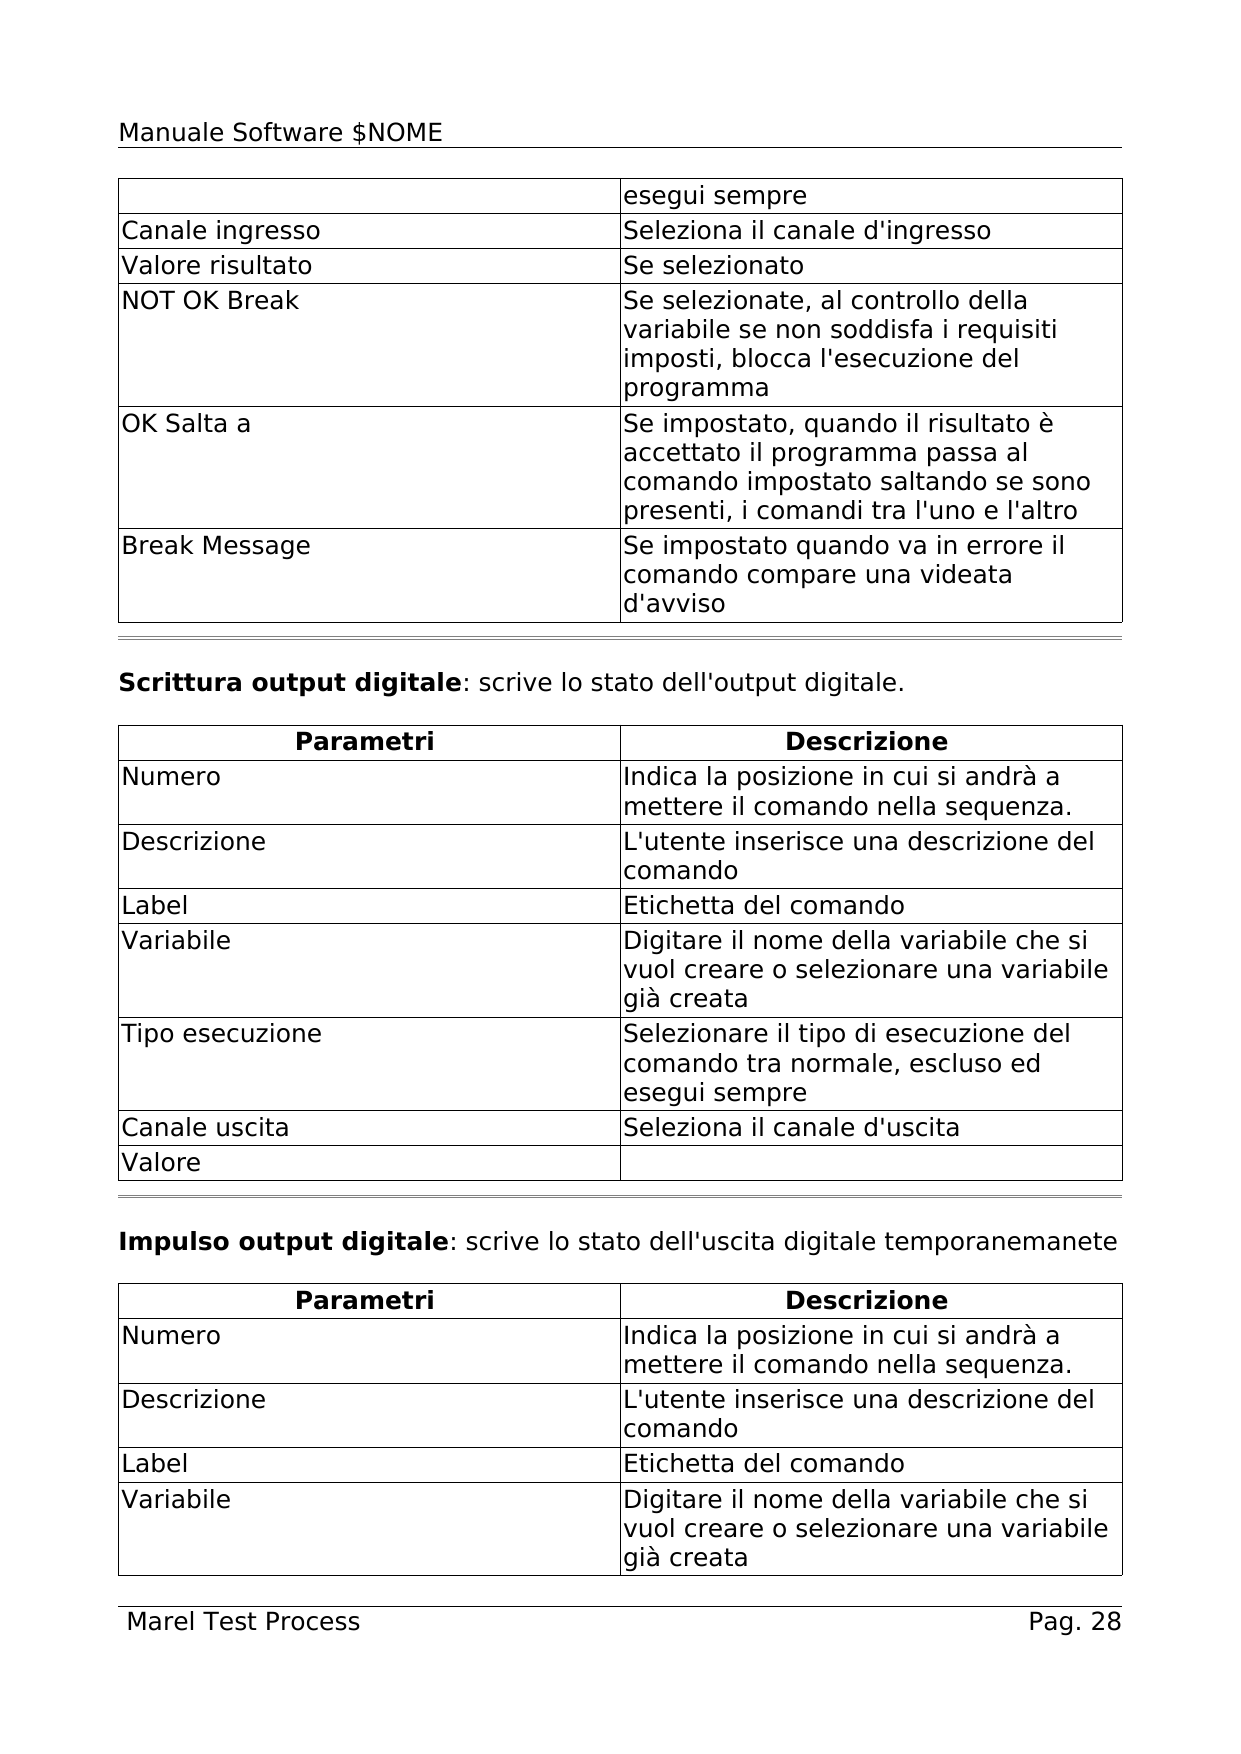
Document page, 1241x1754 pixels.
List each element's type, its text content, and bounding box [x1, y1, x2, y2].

table_cell Digitare il nome della variabile che si vuol creare o selezionare una variabile già creata [621, 1483, 1122, 1575]
text Impulso output digitale: scrive lo stato dell'uscita digitale temporanemanete [118, 1227, 1122, 1256]
table_cell [621, 1146, 1122, 1180]
table_cell L'utente inserisce una descrizione del comando [621, 825, 1122, 888]
table_cell OK Salta a [119, 407, 620, 528]
table_cell [119, 179, 620, 213]
table_cell Numero [119, 1319, 620, 1382]
table_cell Indica la posizione in cui si andrà a mettere il comando nella sequenza. [621, 761, 1122, 824]
table_cell Seleziona il canale d'ingresso [621, 214, 1122, 248]
table_cell Descrizione [119, 1384, 620, 1447]
table_cell Label [119, 1448, 620, 1482]
table_header Descrizione [621, 726, 1122, 759]
table_cell Label [119, 889, 620, 923]
table_header Descrizione [621, 1284, 1122, 1318]
table_cell NOT OK Break [119, 284, 620, 406]
table_cell Etichetta del comando [621, 1448, 1122, 1482]
table_cell esegui sempre [621, 179, 1122, 213]
table_cell Selezionare il tipo di esecuzione del comando tra normale, escluso ed esegui sempre [621, 1018, 1122, 1110]
table_cell Se impostato, quando il risultato è accettato il programma passa al comando impostato saltando se sono presenti, i comandi tra l'uno e l'altro [621, 407, 1122, 528]
table_cell Seleziona il canale d'uscita [621, 1111, 1122, 1145]
table_cell Canale ingresso [119, 214, 620, 248]
table_cell Se impostato quando va in errore il comando compare una videata d'avviso [621, 529, 1122, 622]
text Scrittura output digitale: scrive lo stato dell'output digitale. [118, 668, 1122, 697]
table_cell Indica la posizione in cui si andrà a mettere il comando nella sequenza. [621, 1319, 1122, 1382]
table_cell Canale uscita [119, 1111, 620, 1145]
table_cell Variabile [119, 1483, 620, 1575]
table_cell Tipo esecuzione [119, 1018, 620, 1110]
table_cell Break Message [119, 529, 620, 622]
table_cell Numero [119, 761, 620, 824]
table_header Parametri [119, 726, 620, 759]
table_cell Variabile [119, 924, 620, 1017]
table_cell Se selezionato [621, 249, 1122, 283]
table_cell Digitare il nome della variabile che si vuol creare o selezionare una variabile già creata [621, 924, 1122, 1017]
table_cell Valore [119, 1146, 620, 1180]
table_cell Se selezionate, al controllo della variabile se non soddisfa i requisiti imposti, blocca l'esecuzione del programma [621, 284, 1122, 406]
table_header Parametri [119, 1284, 620, 1318]
table_cell Valore risultato [119, 249, 620, 283]
table_cell Descrizione [119, 825, 620, 888]
table_cell L'utente inserisce una descrizione del comando [621, 1384, 1122, 1447]
table_cell Etichetta del comando [621, 889, 1122, 923]
